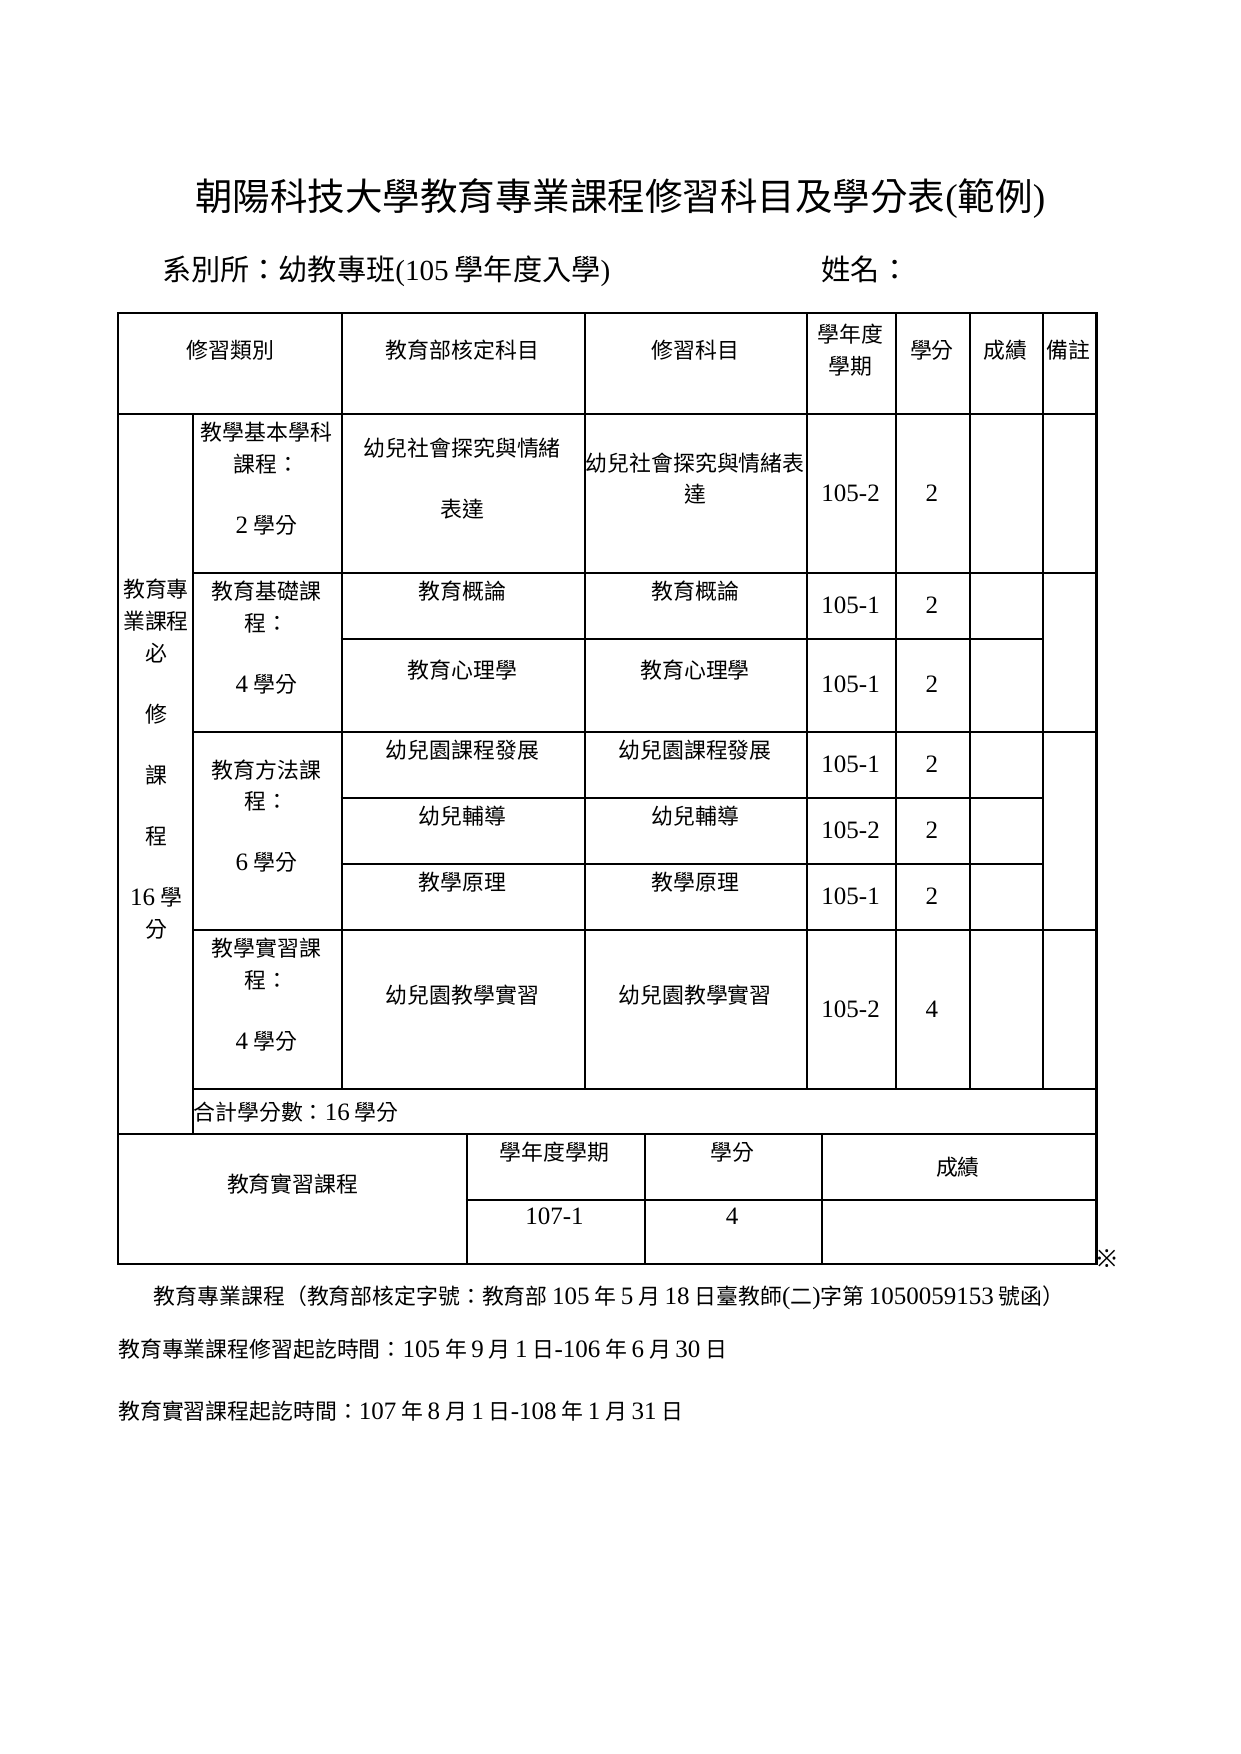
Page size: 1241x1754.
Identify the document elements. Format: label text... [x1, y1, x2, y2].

table_cell [971, 574, 1042, 638]
table_cell [896, 1265, 970, 1269]
table_cell [342, 1265, 467, 1269]
table_header 備註 [1044, 314, 1095, 413]
table_cell [971, 865, 1042, 929]
table_header 學分 [897, 314, 969, 413]
table_cell 4 [646, 1201, 821, 1263]
table_cell 教育實習課程 [119, 1135, 466, 1263]
table_cell 105-2 [808, 799, 895, 863]
table_cell 105-2 [808, 415, 895, 572]
table_cell 2 [897, 574, 969, 638]
table_cell [970, 1265, 1043, 1269]
table_cell [971, 415, 1042, 572]
table_cell [822, 1265, 896, 1269]
table_cell [585, 1265, 645, 1269]
table_cell [1044, 733, 1095, 929]
table_cell 幼兒社會探究與情緒 表達 [343, 415, 584, 572]
table_cell 教學實習課程： 4學分 [194, 931, 341, 1088]
text 朝陽科技大學教育專業課程修習科目及學分表(範例) [118, 167, 1122, 221]
table_cell 2 [897, 415, 969, 572]
table_header 學年度學期 [808, 314, 895, 413]
table_cell 105-1 [808, 574, 895, 638]
table_cell [971, 799, 1042, 863]
table_cell 教學原理 [586, 865, 806, 929]
table_cell 教育方法課程： 6學分 [194, 733, 341, 929]
table_cell 107-1 [468, 1201, 644, 1263]
table_cell 幼兒輔導 [586, 799, 806, 863]
table_cell 幼兒園課程發展 [586, 733, 806, 797]
table_cell [1044, 931, 1095, 1088]
table_cell 幼兒園課程發展 [343, 733, 584, 797]
text ※教育專業課程（教育部核定字號：教育部105年5月18日臺教師(二)字第1050059153號函） [118, 1244, 1122, 1311]
table_cell [807, 1265, 822, 1269]
table_cell 教育專業課程必 修 課 程 16學分 [119, 415, 192, 1133]
table_cell [1043, 1265, 1096, 1269]
table_cell 教育心理學 [343, 640, 584, 731]
table_header 教育部核定科目 [343, 314, 584, 413]
table_cell 教學原理 [343, 865, 584, 929]
table_cell 教育概論 [586, 574, 806, 638]
table_cell 105-2 [808, 931, 895, 1088]
table_cell 105-1 [808, 865, 895, 929]
table_cell 105-1 [808, 640, 895, 731]
table_header 修習科目 [586, 314, 806, 413]
table_cell 合計學分數：16學分 [194, 1090, 1095, 1133]
table_cell 教育概論 [343, 574, 584, 638]
table_cell 學分 [646, 1135, 821, 1199]
table_cell 105-1 [808, 733, 895, 797]
text 教育實習課程起訖時間：107年8月1日-108年1月31日 [118, 1394, 1122, 1426]
table_cell [971, 640, 1042, 731]
table_cell 2 [897, 865, 969, 929]
table_cell [645, 1265, 807, 1269]
table_cell [823, 1201, 1095, 1263]
table_cell 2 [897, 799, 969, 863]
table_cell 2 [897, 733, 969, 797]
table_cell 成績 [823, 1135, 1095, 1199]
table_cell [193, 1265, 342, 1269]
table_cell 學年度學期 [468, 1135, 644, 1199]
text 系別所：幼教專班(105學年度入學) 姓名： [118, 247, 1122, 289]
table_cell [118, 1265, 193, 1269]
table_header 成績 [971, 314, 1042, 413]
table_cell 幼兒園教學實習 [586, 931, 806, 1088]
table_cell 教育基礎課程： 4學分 [194, 574, 341, 731]
table_cell [1044, 574, 1095, 731]
table_cell 4 [897, 931, 969, 1088]
table_cell [971, 931, 1042, 1088]
text 教育專業課程修習起訖時間：105年9月1日-106年6月30日 [118, 1332, 1122, 1363]
table_cell [971, 733, 1042, 797]
table_cell 2 [897, 640, 969, 731]
table_cell 幼兒輔導 [343, 799, 584, 863]
table_cell 幼兒社會探究與情緒表達 [586, 415, 806, 572]
table_cell [1044, 415, 1095, 572]
table_cell [467, 1265, 585, 1269]
table_header 修習類別 [119, 314, 341, 413]
table_cell 教育心理學 [586, 640, 806, 731]
table_cell 教學基本學科課程： 2學分 [194, 415, 341, 572]
table_cell 幼兒園教學實習 [343, 931, 584, 1088]
